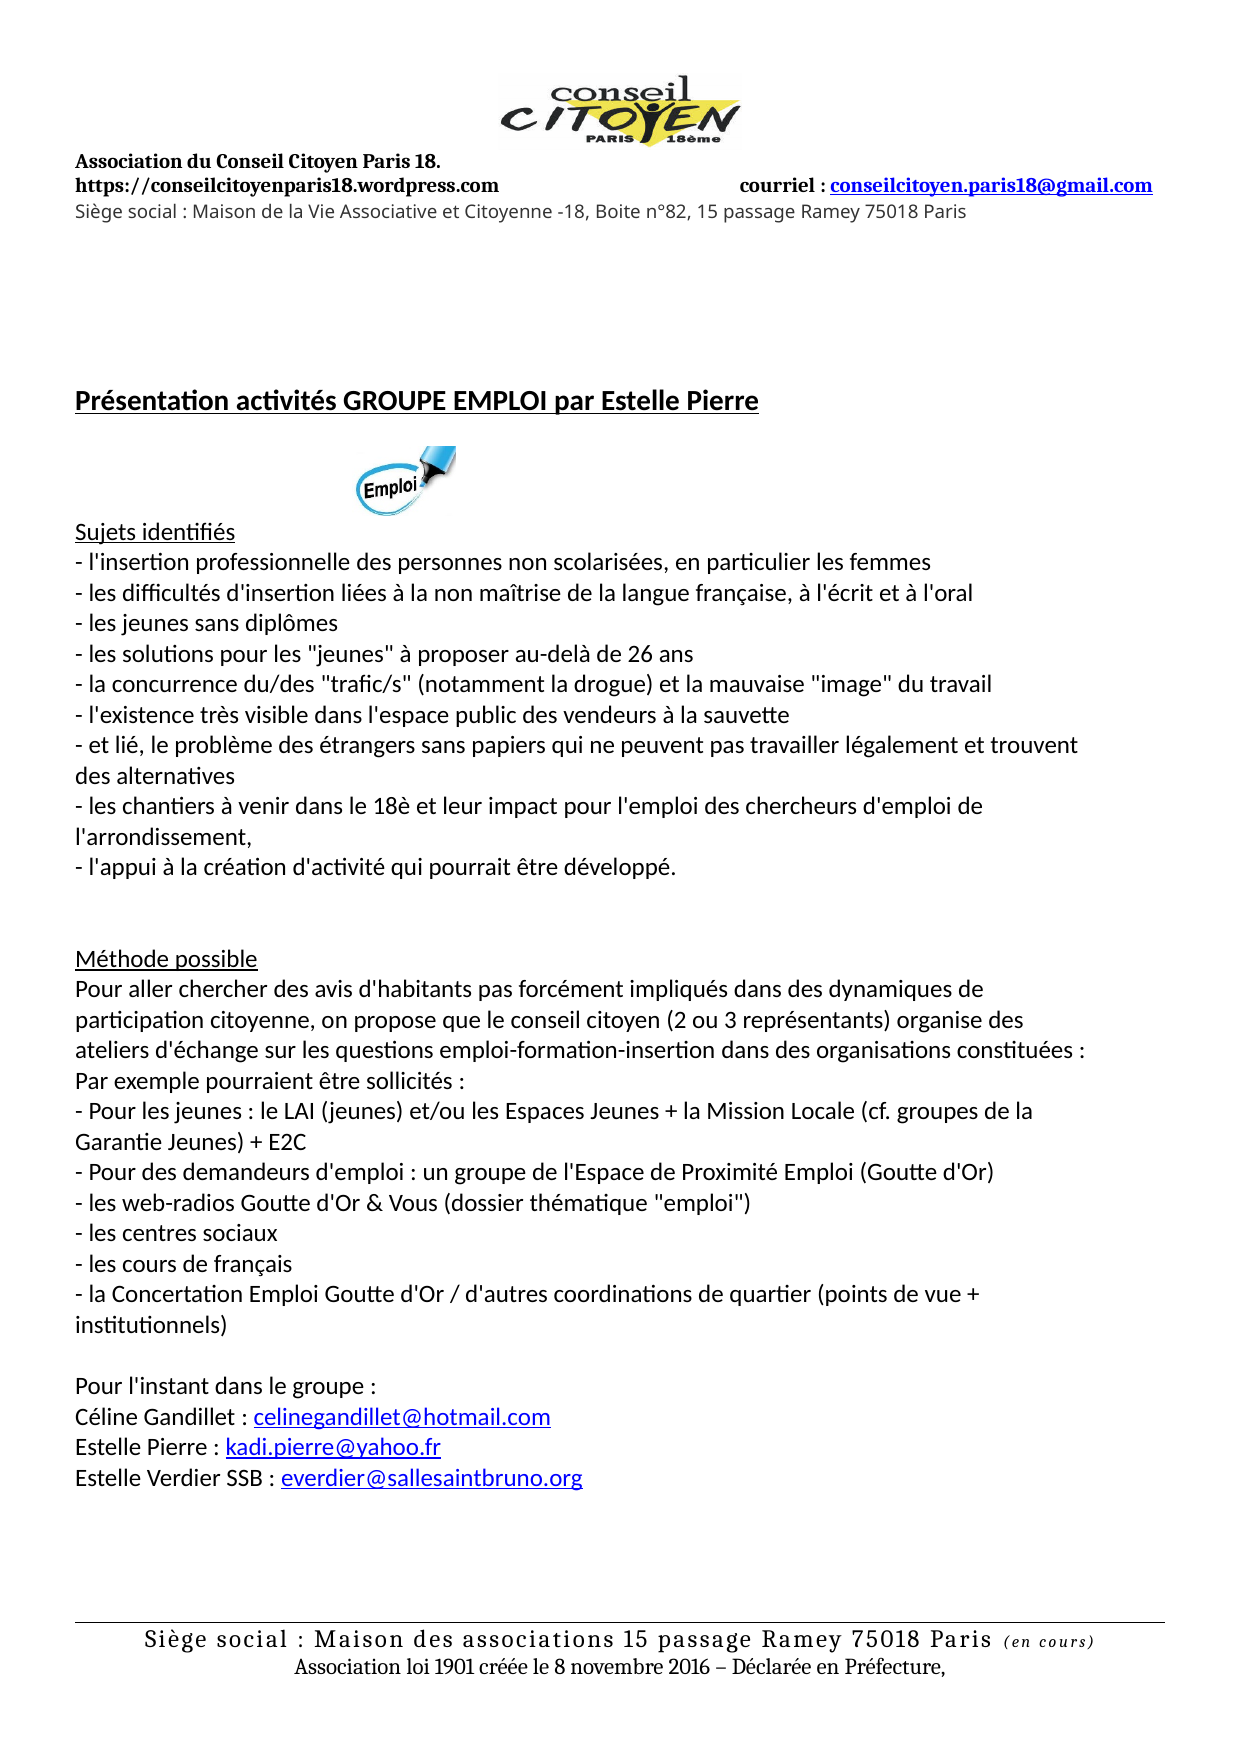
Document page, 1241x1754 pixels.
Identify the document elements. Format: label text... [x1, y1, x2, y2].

text Pour l'instant dans le groupe : [75, 1370, 1096, 1401]
text Estelle Verdier SSB : everdier@sallesaintbruno.org [75, 1462, 1096, 1492]
text - l'insertion professionnelle des personnes non scolarisées, en particulier les femmes [75, 546, 1096, 577]
text - les web-radios Goutte d'Or & Vous (dossier thématique "emploi") [75, 1187, 1096, 1218]
text - les centres sociaux [75, 1218, 1096, 1248]
text - l'appui à la création d'activité qui pourrait être développé. [75, 851, 1096, 882]
text - les jeunes sans diplômes [75, 607, 1096, 638]
text Pour aller chercher des avis d'habitants pas forcément impliqués dans des dynamiques de participation citoyenne, on propose que le conseil citoyen (2 ou 3 représentants) organise des ateliers d'échange sur les questions emploi-formation-insertion dans des organisations constituées : [75, 973, 1096, 1065]
text - les chantiers à venir dans le 18è et leur impact pour l'emploi des chercheurs d'emploi de l'arrondissement, [75, 790, 1096, 851]
text - Pour des demandeurs d'emploi : un groupe de l'Espace de Proximité Emploi (Goutte d'Or) [75, 1157, 1096, 1187]
text Céline Gandillet : celinegandillet@hotmail.com [75, 1401, 1096, 1431]
text Sujets identifiés [75, 516, 1096, 546]
text Présentation activités GROUPE EMPLOI par Estelle Pierre [75, 382, 1096, 516]
text - Pour les jeunes : le LAI (jeunes) et/ou les Espaces Jeunes + la Mission Locale (cf. groupes de la Garantie Jeunes) + E2C [75, 1096, 1096, 1157]
text Estelle Pierre : kadi.pierre@yahoo.fr [75, 1431, 1096, 1462]
text Méthode possible [75, 943, 1096, 973]
text - les solutions pour les "jeunes" à proposer au-delà de 26 ans [75, 638, 1096, 668]
text - l'existence très visible dans l'espace public des vendeurs à la sauvette [75, 699, 1096, 729]
text - les cours de français [75, 1248, 1096, 1279]
text Par exemple pourraient être sollicités : [75, 1065, 1096, 1096]
text - la Concertation Emploi Goutte d'Or / d'autres coordinations de quartier (points de vue + institutionnels) [75, 1279, 1096, 1340]
text - et lié, le problème des étrangers sans papiers qui ne peuvent pas travailler légalement et trouvent des alternatives [75, 729, 1096, 790]
text - les difficultés d'insertion liées à la non maîtrise de la langue française, à l'écrit et à l'oral [75, 577, 1096, 607]
text - la concurrence du/des "trafic/s" (notamment la drogue) et la mauvaise "image" du travail [75, 668, 1096, 699]
